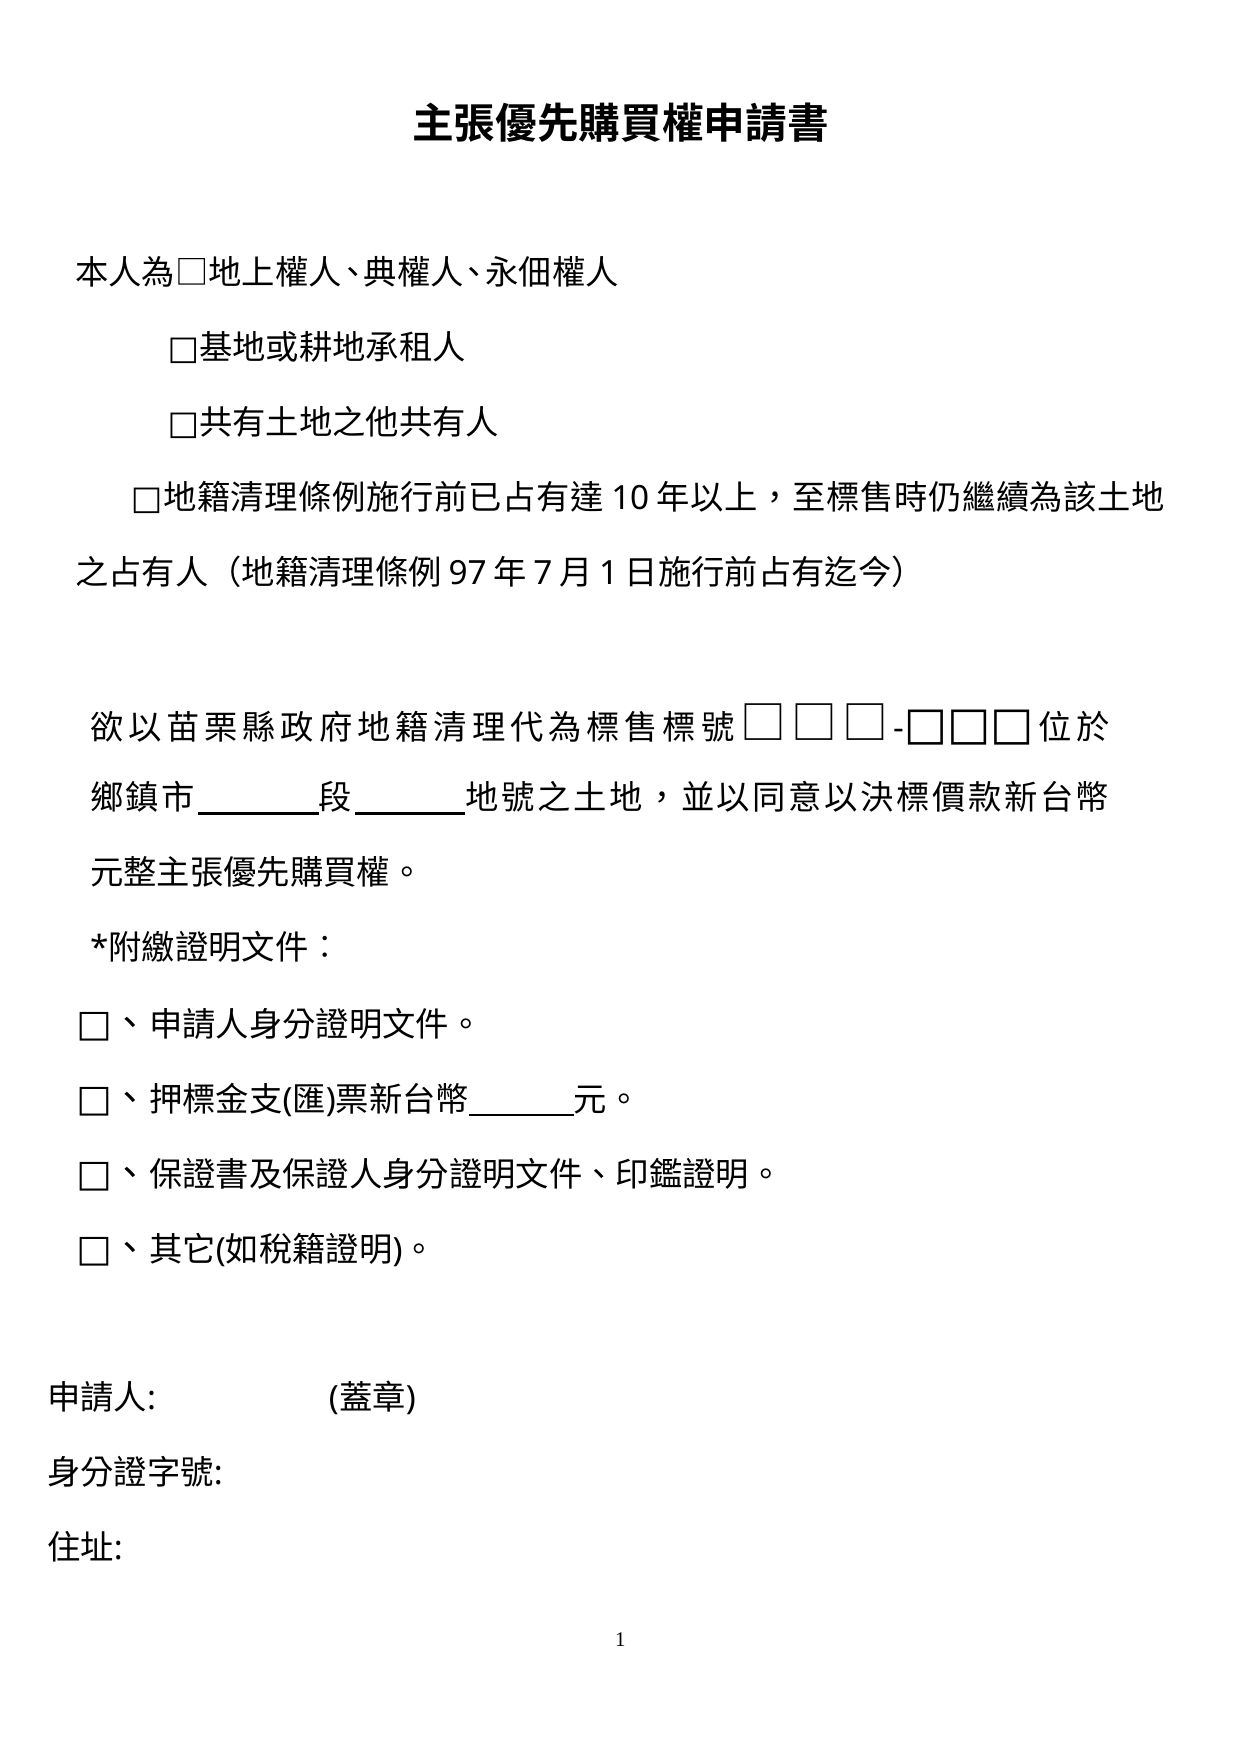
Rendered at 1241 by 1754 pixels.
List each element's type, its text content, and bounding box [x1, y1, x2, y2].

text □基地或耕地承租人 [150, 307, 1165, 382]
text □地籍清理條例施行前已占有達10年以上，至標售時仍繼續為該土地之占有人（地籍清理條例97年7月1日施行前占有迄今） [75, 457, 1165, 607]
text 身分證字號: [47, 1432, 1165, 1507]
text □、保證書及保證人身分證明文件、印鑑證明。 [47, 1132, 1165, 1207]
text □、其它(如稅籍證明)。 [47, 1207, 1165, 1282]
text 主張優先購買權申請書 [75, 82, 1165, 157]
text *附繳證明文件︰ [90, 907, 1110, 982]
text □、申請人身分證明文件。 [47, 982, 1165, 1057]
text 欲以苗栗縣政府地籍清理代為標售標號□□□-□□□位於 鄉鎮市 段 地號之土地，並以同意以決標價款新台幣 元整主張優先購買權。 [90, 682, 1110, 907]
text 本人為□地上權人、典權人、永佃權人 [75, 232, 1165, 307]
text □、押標金支(匯)票新台幣 元。 [47, 1057, 1165, 1132]
text 住址: [47, 1507, 1165, 1582]
text □共有土地之他共有人 [150, 382, 1165, 457]
text 申請人: (蓋章) [47, 1357, 1165, 1432]
